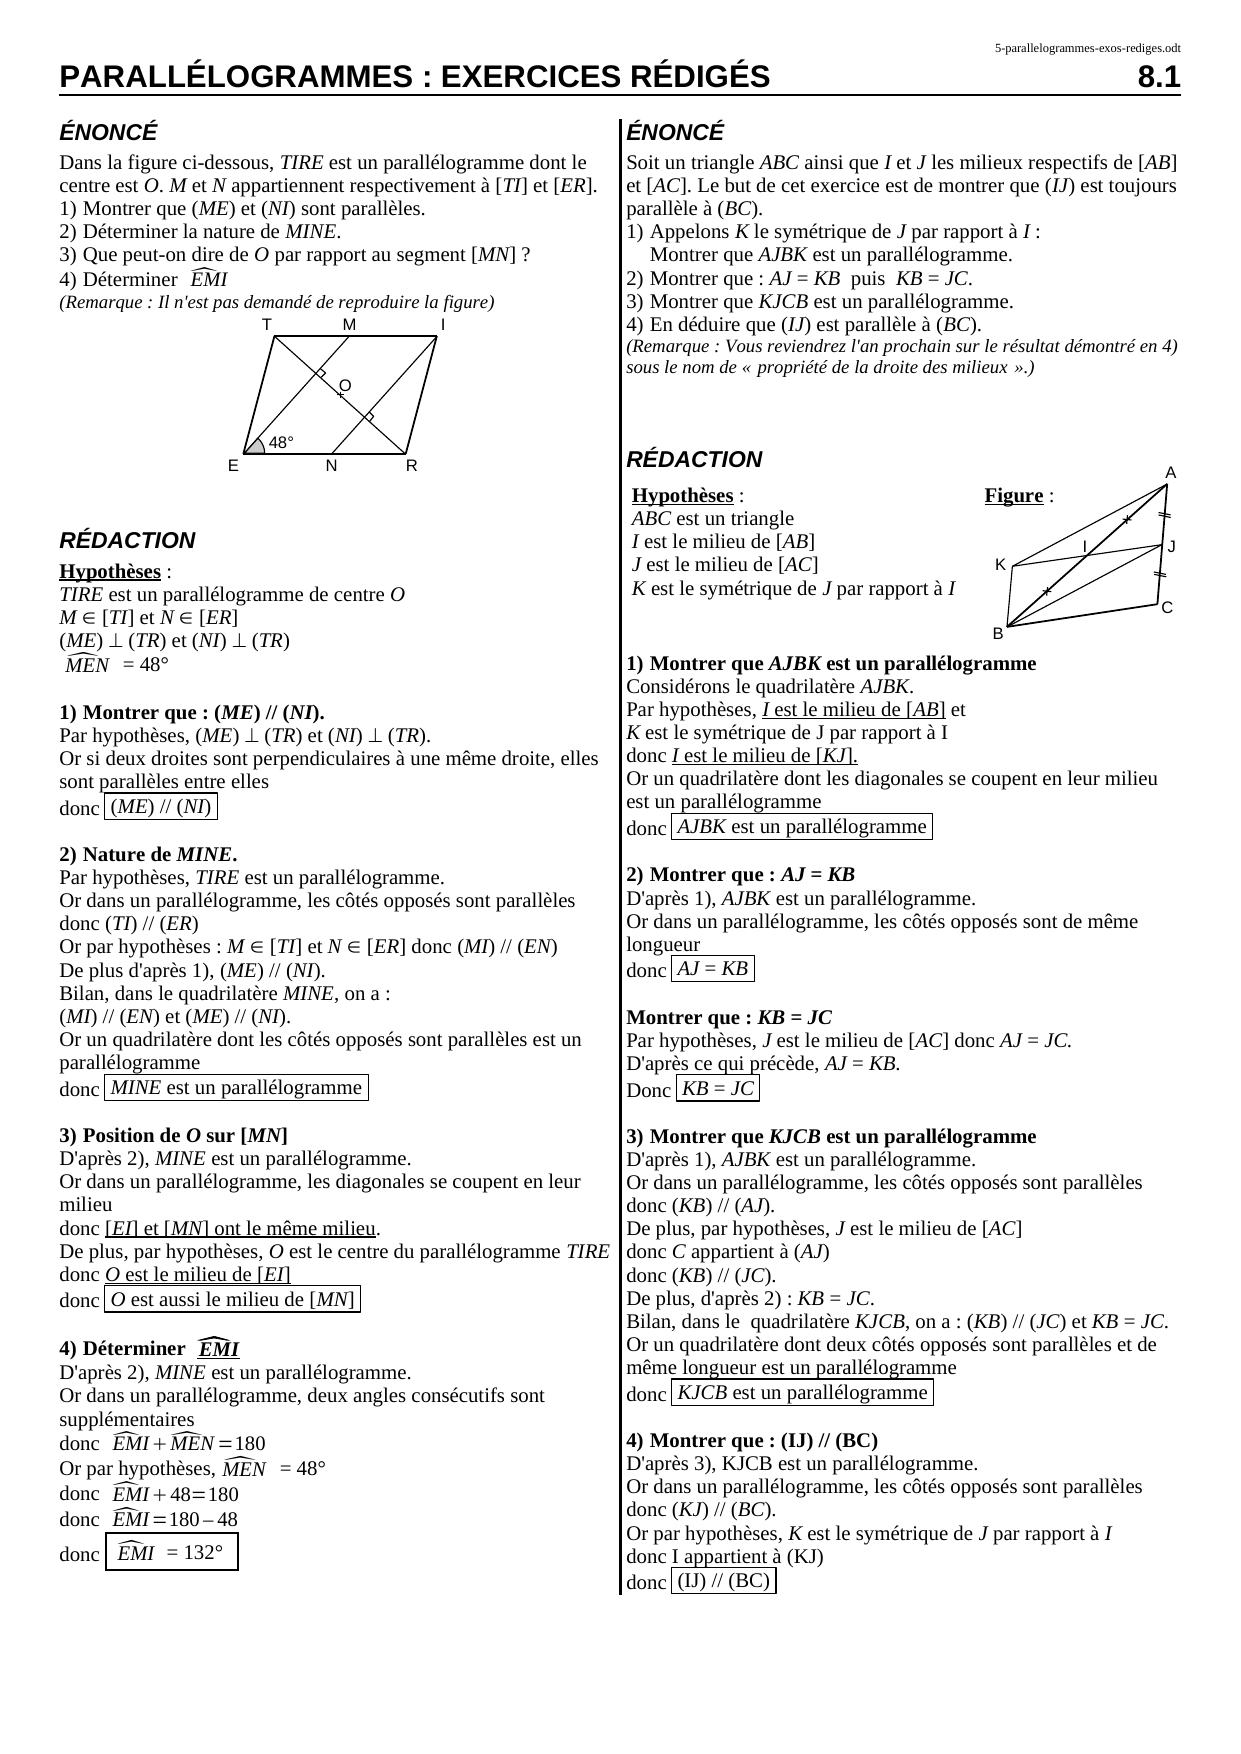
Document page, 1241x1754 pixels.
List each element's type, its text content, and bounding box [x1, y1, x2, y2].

text TIRE est un parallélogramme de centre O [59, 583, 614, 606]
text donc [777, 1568, 1181, 1594]
text donc (TI) // (ER) [59, 912, 614, 935]
text Bilan, dans le quadrilatère MINE, on a : (MI) // (EN) et (ME) // (NI). [59, 982, 614, 1028]
text De plus, par hypothèses, O est le centre du parallélogramme TIRE [59, 1239, 614, 1263]
text Or dans un parallélogramme, les côtés opposés sont parallèles [59, 889, 614, 912]
text D'après 3), KJCB est un parallélogramme. [626, 1452, 1181, 1475]
text (ME) ⊥ (TR) et (NI) ⊥ (TR) [59, 629, 614, 652]
text Or dans un parallélogramme, deux angles consécutifs sont supplémentaires [59, 1384, 614, 1431]
list Montrer que : AJ = KB puis KB = JC. [626, 266, 1181, 289]
list Montrer que KJCB est un parallélogramme. [626, 289, 1181, 313]
text donc [105, 1286, 360, 1311]
text donc [59, 1506, 614, 1532]
text donc [105, 1075, 368, 1100]
text donc [672, 814, 932, 839]
text donc [626, 1568, 671, 1594]
text Parallélogrammes : Exercices rédigés 8.1 [59, 59, 1181, 94]
text Or dans un parallélogramme, les diagonales se coupent en leur milieu [59, 1170, 614, 1216]
list Déterminer la nature de MINE. [59, 220, 614, 243]
text donc [672, 956, 754, 981]
text donc [369, 1074, 614, 1101]
text Énoncé [59, 119, 614, 145]
text Or dans un parallélogramme, les côtés opposés sont parallèles [626, 1171, 1181, 1194]
text Donc [677, 1075, 759, 1100]
text donc [105, 794, 217, 819]
table_header Figure : [979, 478, 1181, 605]
text Soit un triangle ABC ainsi que I et J les milieux respectifs de [AB] et [AC]. Le but de cet exercice est de montrer que (IJ) est toujours parallèle à (BC). [626, 151, 1181, 220]
text Hypothèses : [59, 559, 614, 583]
text donc [59, 1286, 104, 1312]
text Bilan, dans le quadrilatère KJCB, on a : (KB) // (JC) et KB = JC. [626, 1310, 1181, 1333]
text Or un quadrilatère dont les côtés opposés sont parallèles est un parallélogramme [59, 1028, 614, 1074]
text Par hypothèses, TIRE est un parallélogramme. [59, 866, 614, 889]
list En déduire que (IJ) est parallèle à (BC). [626, 313, 1181, 336]
list Montrer que KJCB est un parallélogramme [626, 1125, 1181, 1148]
list Déterminer [59, 266, 614, 292]
list Montrer que : (IJ) // (BC) [626, 1429, 1181, 1452]
text D'après 1), AJBK est un parallélogramme. [626, 886, 1181, 909]
list Montrer que AJBK est un parallélogramme [626, 651, 1181, 674]
text donc O est le milieu de [EI] [59, 1263, 614, 1286]
text Or un quadrilatère dont deux côtés opposés sont parallèles et de même longueur est un parallélogramme [626, 1333, 1181, 1379]
text donc [934, 1379, 1181, 1406]
text donc [EI] et [MN] ont le même milieu. [59, 1216, 614, 1239]
text donc [933, 813, 1181, 840]
text donc [672, 1568, 775, 1593]
text donc [59, 1532, 105, 1571]
text Or par hypothèses, = 48° [59, 1456, 614, 1481]
list Montrer que : AJ = KB [626, 863, 1181, 886]
text D'après 1), AJBK est un parallélogramme. [626, 1148, 1181, 1171]
list Appelons K le symétrique de J par rapport à I : Montrer que AJBK est un parallélogramme. [626, 220, 1181, 266]
list Déterminer [59, 1336, 614, 1361]
text [239, 1532, 614, 1571]
text donc [626, 956, 671, 982]
text Montrer que : KB = JC [626, 1006, 1181, 1029]
text Considérons le quadrilatère AJBK. [626, 674, 1181, 698]
text donc [755, 956, 1181, 982]
text donc [59, 1074, 104, 1101]
text Rédaction [59, 528, 614, 554]
text Donc [626, 1075, 676, 1102]
text (Remarque : Vous reviendrez l'an prochain sur le résultat démontré en 4) sous le nom de « propriété de la droite des milieux ».) [626, 336, 1181, 377]
text donc [59, 1481, 614, 1506]
text Or si deux droites sont perpendiculaires à une même droite, elles sont parallèles entre elles [59, 747, 614, 793]
text Par hypothèses, J est le milieu de [AC] donc AJ = JC. [626, 1029, 1181, 1052]
text Or par hypothèses : M ∈ [TI] et N ∈ [ER] donc (MI) // (EN) [59, 935, 614, 958]
list Nature de MINE. [59, 843, 614, 866]
list Montrer que (ME) et (NI) sont parallèles. [59, 197, 614, 220]
text Rédaction [626, 447, 1181, 472]
text (Remarque : Il n'est pas demandé de reproduire la figure) [59, 292, 614, 312]
text donc [626, 813, 671, 840]
text D'après ce qui précède, AJ = KB. [626, 1052, 1181, 1075]
text donc [626, 1379, 671, 1406]
text donc (KJ) // (BC). [626, 1498, 1181, 1521]
text Or dans un parallélogramme, les côtés opposés sont parallèles [626, 1475, 1181, 1498]
list Position de O sur [MN] [59, 1124, 614, 1147]
text Donc [760, 1075, 1181, 1102]
text [107, 1534, 237, 1569]
text De plus, d'après 2) : KB = JC. [626, 1287, 1181, 1310]
text Or par hypothèses, K est le symétrique de J par rapport à I donc I appartient à (KJ) [626, 1521, 1181, 1568]
list Montrer que : (ME) // (NI). [59, 701, 614, 724]
table_header Hypothèses : ABC est un triangle I est le milieu de [AB] J est le milieu de [AC] K est le symétrique de J par rapport à I [626, 478, 979, 605]
text M ∈ [TI] et N ∈ [ER] [59, 606, 614, 629]
text Dans la figure ci-dessous, TIRE est un parallélogramme dont le centre est O. M et N appartiennent respectivement à [TI] et [ER]. [59, 151, 614, 197]
text donc [218, 793, 614, 820]
text De plus, par hypothèses, J est le milieu de [AC] donc C appartient à (AJ) [626, 1217, 1181, 1263]
text Énoncé [626, 119, 1181, 145]
text D'après 2), MINE est un parallélogramme. [59, 1361, 614, 1384]
list Que peut-on dire de O par rapport au segment [MN] ? [59, 243, 614, 266]
text donc [361, 1286, 614, 1312]
text D'après 2), MINE est un parallélogramme. [59, 1147, 614, 1170]
text Or un quadrilatère dont les diagonales se coupent en leur milieu est un parallélogramme [626, 767, 1181, 813]
text donc [59, 793, 104, 820]
text = 132° [110, 1540, 234, 1565]
text Or dans un parallélogramme, les côtés opposés sont de même longueur [626, 909, 1181, 956]
text De plus d'après 1), (ME) // (NI). [59, 958, 614, 982]
text Par hypothèses, (ME) ⊥ (TR) et (NI) ⊥ (TR). [59, 724, 614, 747]
text Par hypothèses, I est le milieu de [AB] et K est le symétrique de J par rapport à I donc I est le milieu de [KJ]. [626, 698, 1181, 767]
text = 48° [59, 652, 614, 677]
text donc [59, 1431, 614, 1456]
text donc (KB) // (JC). [626, 1263, 1181, 1287]
text donc [672, 1380, 933, 1405]
text donc (KB) // (AJ). [626, 1194, 1181, 1217]
